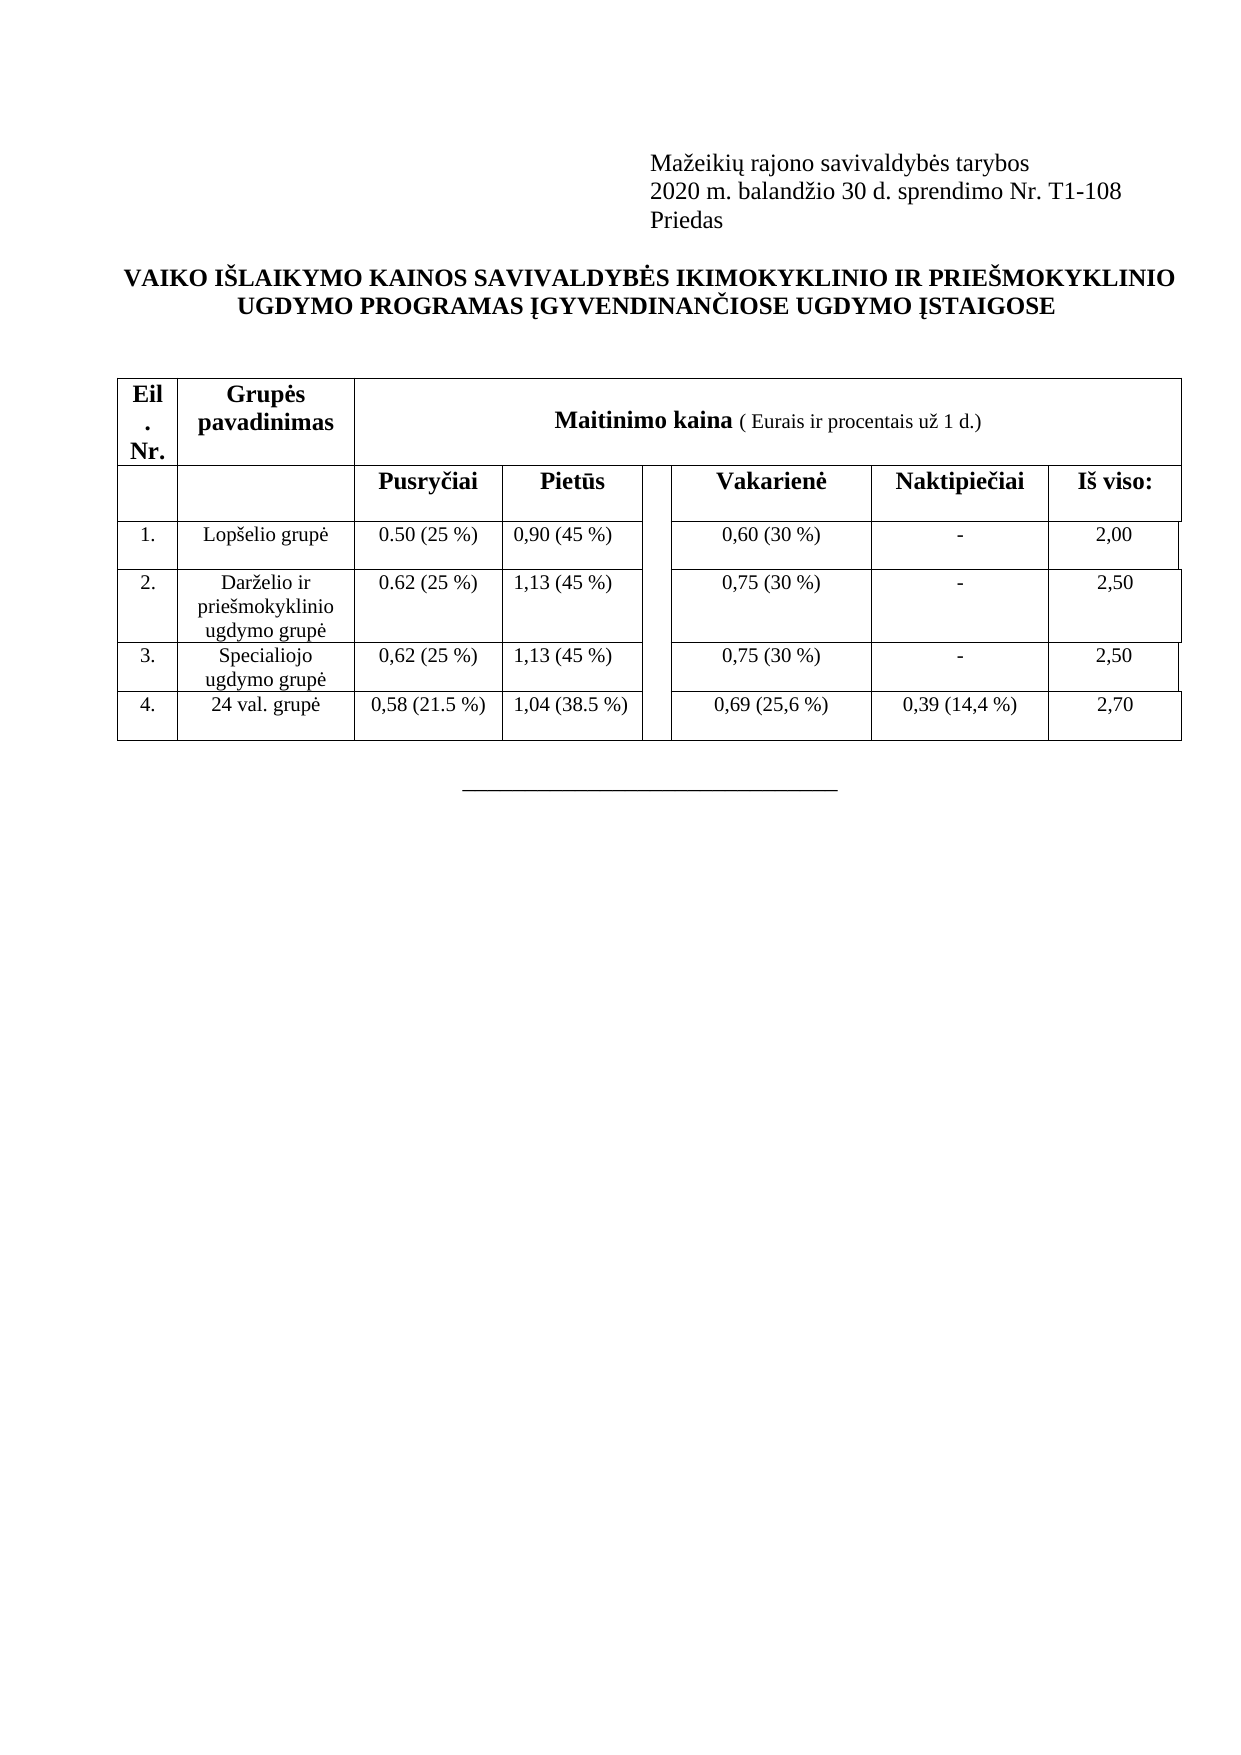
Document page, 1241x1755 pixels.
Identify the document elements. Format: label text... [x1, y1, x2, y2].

table_cell 0,62 (25 %) [355, 643, 502, 691]
table_cell 24 val. grupė [178, 692, 354, 740]
table_cell Vakarienė [672, 466, 871, 521]
table_cell 2,50 [1049, 570, 1181, 642]
table_cell [643, 466, 671, 740]
table_cell Pusryčiai [355, 466, 502, 521]
table_cell 3. [118, 643, 177, 691]
table_cell Iš viso: [1049, 466, 1181, 521]
text Mažeikių rajono savivaldybės tarybos [118, 148, 1181, 176]
table_cell 1,13 (45 %) [503, 643, 642, 691]
table_cell 0,58 (21.5 %) [355, 692, 502, 740]
table_cell - [872, 570, 1048, 642]
table_header Eil. Nr. [118, 379, 177, 465]
table_cell 1,04 (38.5 %) [503, 692, 642, 740]
table_cell 0,39 (14,4 %) [872, 692, 1048, 740]
text vaiko išlaikymo kainos savivaldybės ikimokyklinio ir priešmokyklinio ugdymo programas įgyvendinančiose ugdymo įstaigose [118, 263, 1181, 320]
table_cell [178, 466, 354, 521]
table_cell 0,69 (25,6 %) [672, 692, 871, 740]
table_header Grupės pavadinimas [178, 379, 354, 465]
table_cell Lopšelio grupė [178, 522, 354, 569]
table_cell Pietūs [503, 466, 642, 521]
table_header Maitinimo kaina ( Eurais ir procentais už 1 d.) [355, 379, 1181, 465]
table_cell [118, 466, 177, 521]
table_cell - [872, 643, 1048, 691]
table_cell 1,13 (45 %) [503, 570, 642, 642]
table_cell 0.50 (25 %) [355, 522, 502, 569]
table_cell Naktipiečiai [872, 466, 1048, 521]
table_cell 2,70 [1049, 692, 1181, 740]
table_cell 0,75 (30 %) [672, 643, 871, 691]
table_cell 2,50 [1049, 643, 1178, 691]
table_cell 2,00 [1049, 522, 1178, 569]
table_cell 0,90 (45 %) [503, 522, 642, 569]
text Priedas [118, 205, 1181, 234]
text 2020 m. balandžio 30 d. sprendimo Nr. T1-108 [118, 176, 1181, 205]
table_cell 4. [118, 692, 177, 740]
table_cell 2. [118, 570, 177, 642]
table_cell 0,60 (30 %) [672, 522, 871, 569]
text ______________________________ [118, 765, 1181, 794]
table_cell Specialiojo ugdymo grupė [178, 643, 354, 691]
table_cell Darželio ir priešmokyklinio ugdymo grupė [178, 570, 354, 642]
table_cell - [872, 522, 1048, 569]
table_cell 0.62 (25 %) [355, 570, 502, 642]
table_cell 0,75 (30 %) [672, 570, 871, 642]
table_cell 1. [118, 522, 177, 569]
